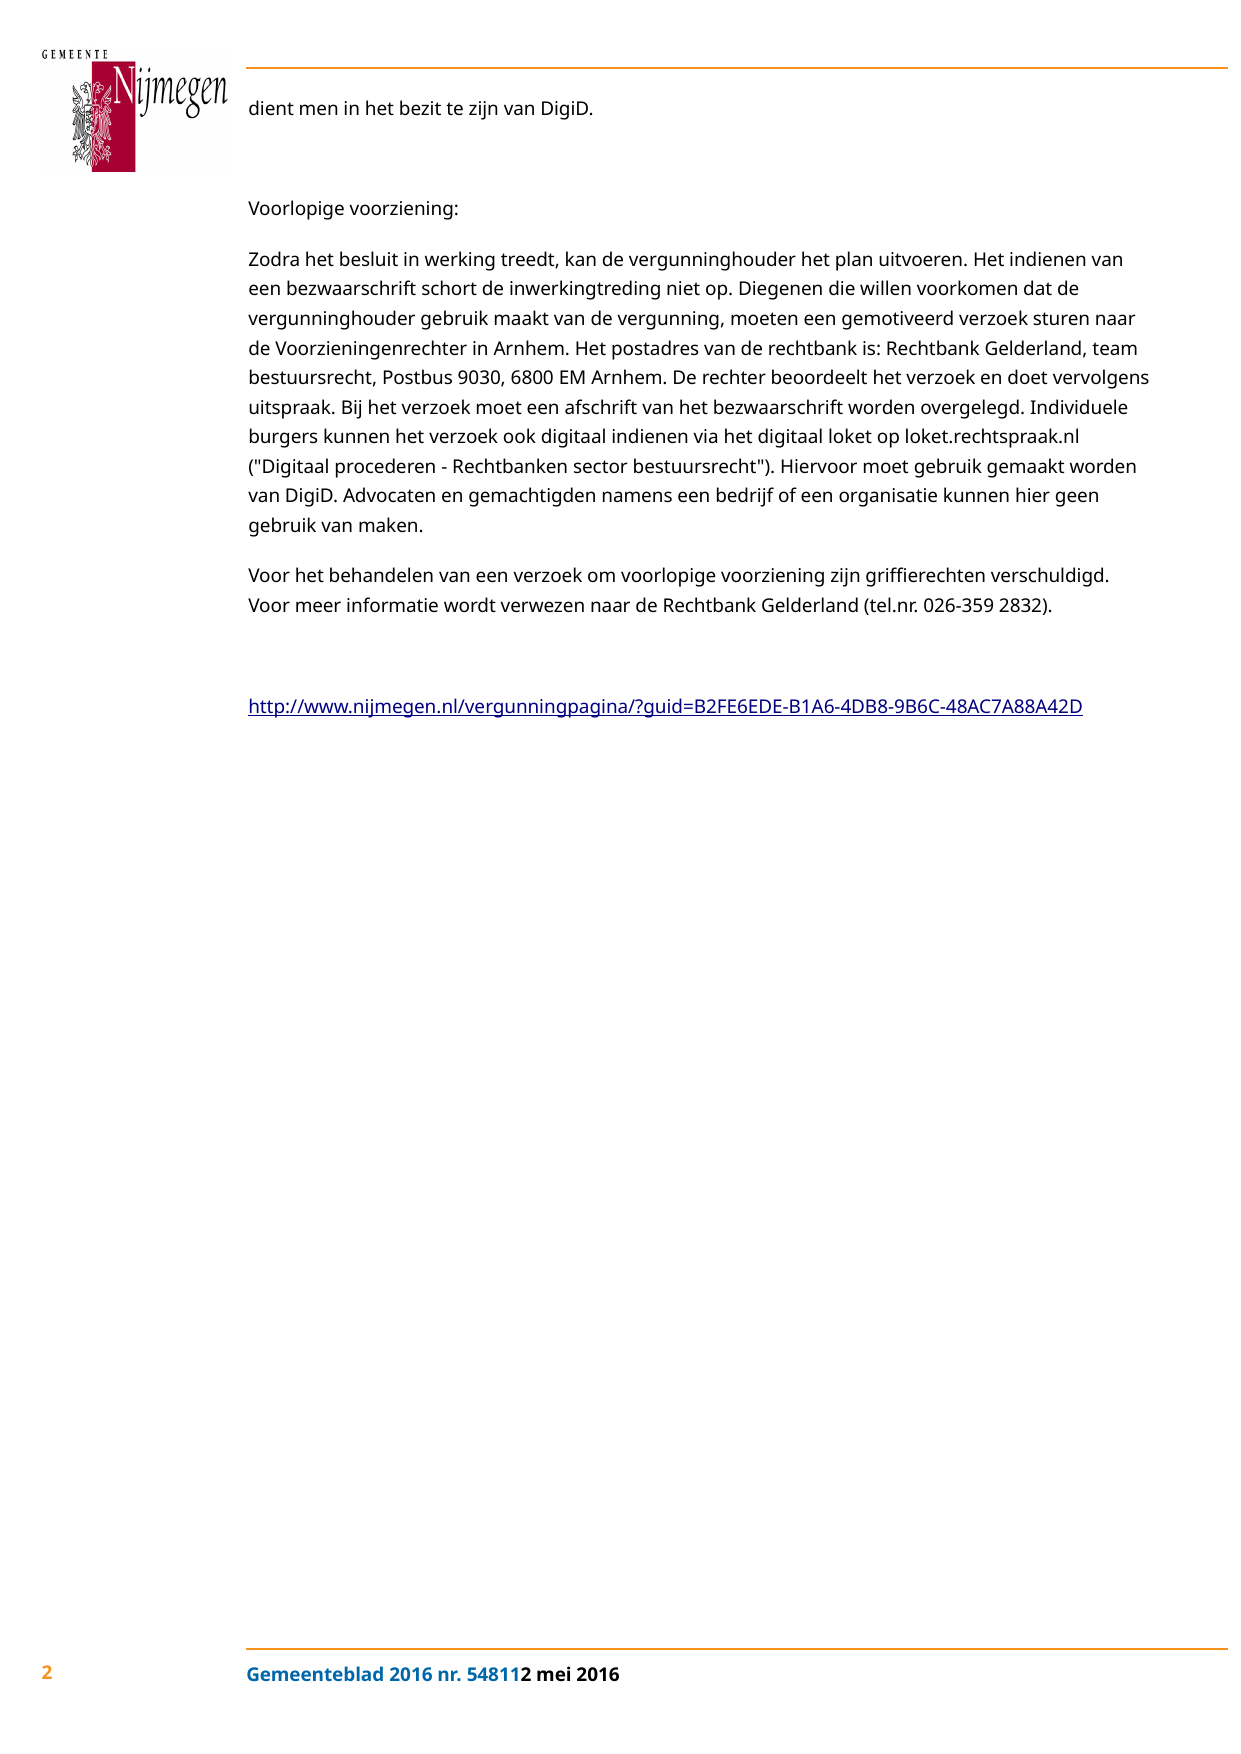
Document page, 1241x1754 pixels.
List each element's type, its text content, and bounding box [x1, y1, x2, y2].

text http://www.nijmegen.nl/vergunningpagina/?guid=B2FE6EDE-B1A6-4DB8-9B6C-48AC7A88A42D [248, 693, 1152, 719]
text dient men in het bezit te zijn van DigiD. [248, 95, 1152, 121]
picture [41, 47, 231, 172]
text Voor het behandelen van een verzoek om voorlopige voorziening zijn griffierechten verschuldigd. Voor meer informatie wordt verwezen naar de Rechtbank Gelderland (tel.nr. 026-359 2832). [248, 563, 1152, 618]
text Voorlopige voorziening: [248, 196, 1152, 221]
text Zodra het besluit in werking treedt, kan de vergunninghouder het plan uitvoeren. Het indienen van een bezwaarschrift schort de inwerkingtreding niet op. Diegenen die willen voorkomen dat de vergunninghouder gebruik maakt van de vergunning, moeten een gemotiveerd verzoek sturen naar de Voorzieningenrechter in Arnhem. Het postadres van de rechtbank is: Rechtbank Gelderland, team bestuursrecht, Postbus 9030, 6800 EM Arnhem. De rechter beoordeelt het verzoek en doet vervolgens uitspraak. Bij het verzoek moet een afschrift van het bezwaarschrift worden overgelegd. Individuele burgers kunnen het verzoek ook digitaal indienen via het digitaal loket op loket.rechtspraak.nl ("Digitaal procederen - Rechtbanken sector bestuursrecht"). Hiervoor moet gebruik gemaakt worden van DigiD. Advocaten en gemachtigden namens een bedrijf of een organisatie kunnen hier geen gebruik van maken. [248, 246, 1152, 538]
